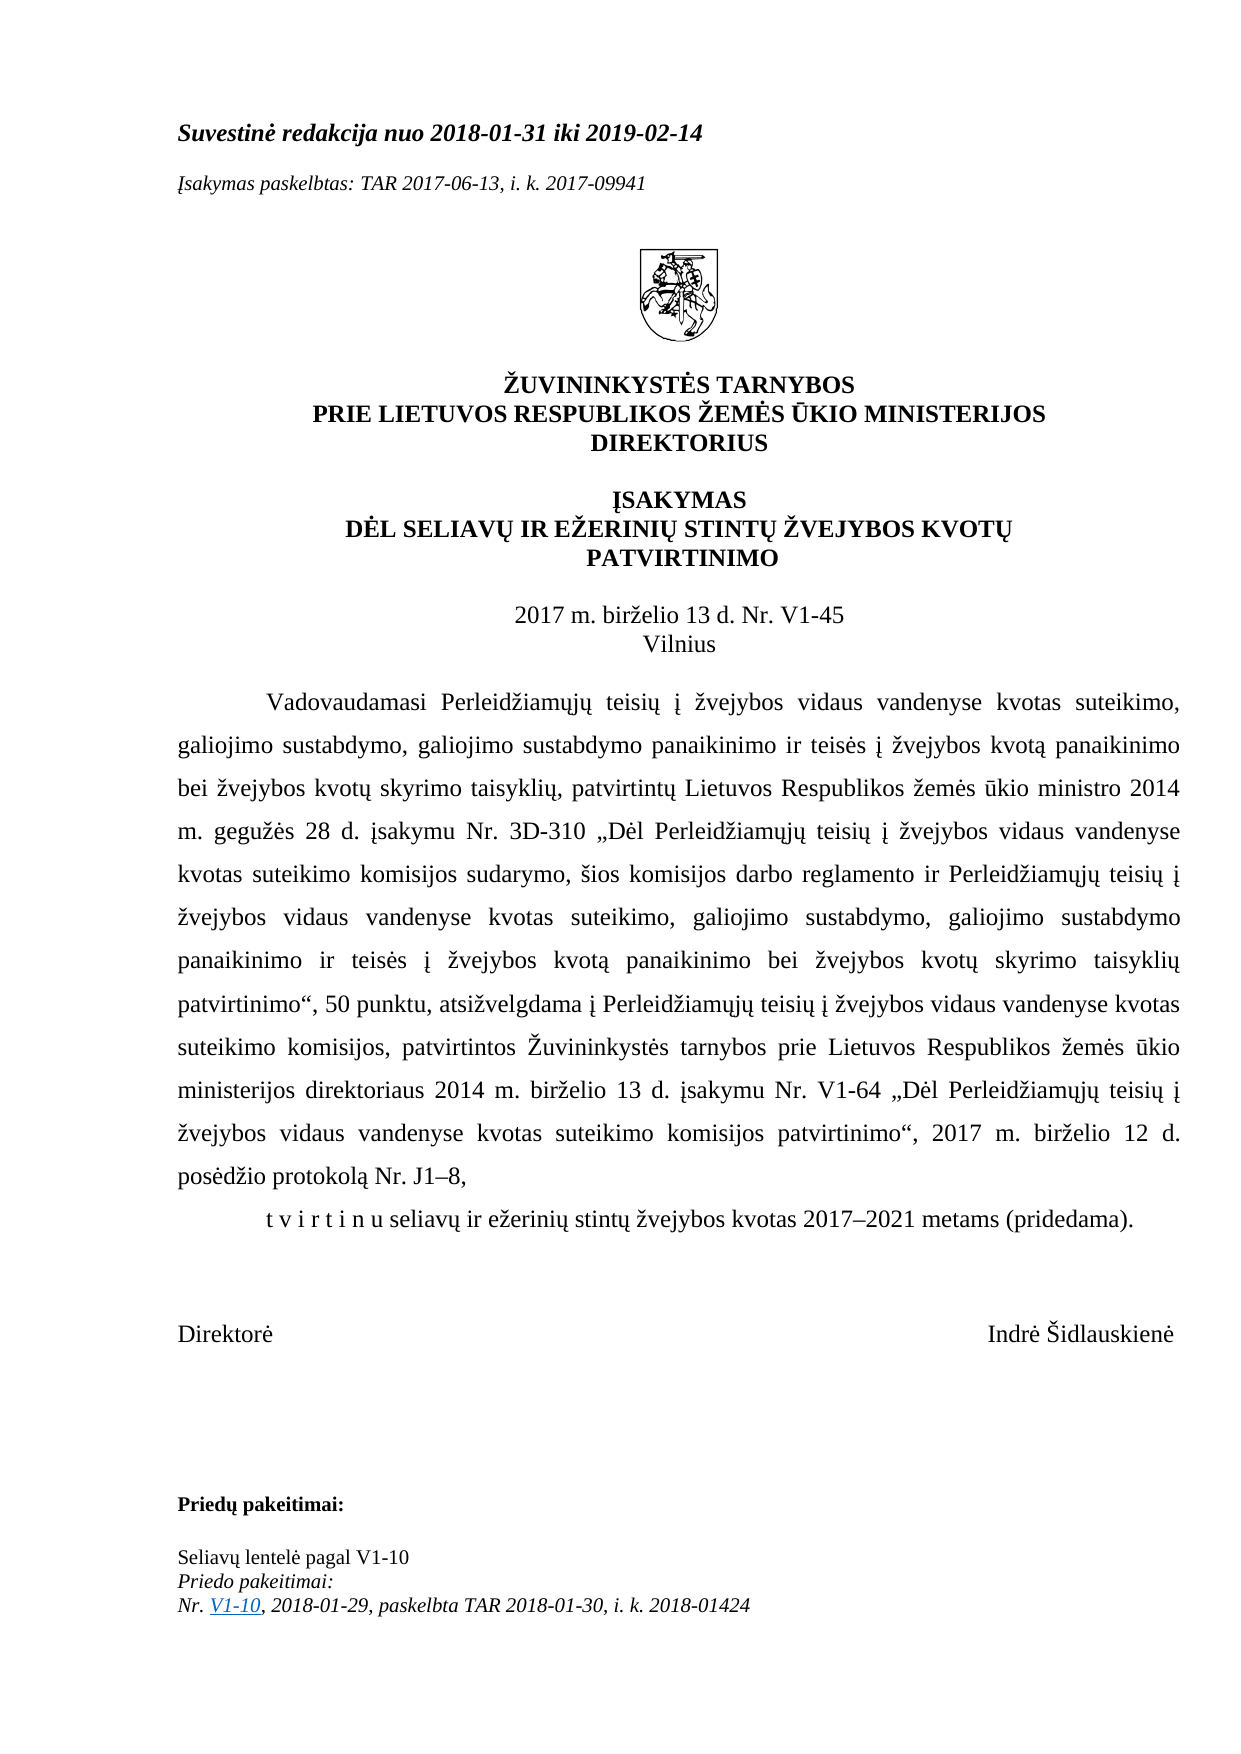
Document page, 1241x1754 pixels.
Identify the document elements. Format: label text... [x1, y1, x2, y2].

text Vilnius [177, 629, 1181, 658]
text ĮSAKYMAS [177, 486, 1181, 514]
text Seliavų lentelė pagal V1-10 [177, 1544, 1181, 1569]
text PATVIRTINIMO [177, 543, 1181, 572]
text 2017 m. birželio 13 d. Nr. V1-45 [177, 601, 1181, 629]
text DIREKTORIUS [177, 428, 1181, 457]
text Vadovaudamasi Perleidžiamųjų teisių į žvejybos vidaus vandenyse kvotas suteikimo, galiojimo sustabdymo, galiojimo sustabdymo panaikinimo ir teisės į žvejybos kvotą panaikinimo bei žvejybos kvotų skyrimo taisyklių, patvirtintų Lietuvos Respublikos žemės ūkio ministro 2014 m. gegužės 28 d. įsakymu Nr. 3D-310 „Dėl Perleidžiamųjų teisių į žvejybos vidaus vandenyse kvotas suteikimo komisijos sudarymo, šios komisijos darbo reglamento ir Perleidžiamųjų teisių į žvejybos vidaus vandenyse kvotas suteikimo, galiojimo sustabdymo, galiojimo sustabdymo panaikinimo ir teisės į žvejybos kvotą panaikinimo bei žvejybos kvotų skyrimo taisyklių patvirtinimo“, 50 punktu, atsižvelgdama į Perleidžiamųjų teisių į žvejybos vidaus vandenyse kvotas suteikimo komisijos, patvirtintos Žuvininkystės tarnybos prie Lietuvos Respublikos žemės ūkio ministerijos direktoriaus 2014 m. birželio 13 d. įsakymu Nr. V1-64 „Dėl Perleidžiamųjų teisių į žvejybos vidaus vandenyse kvotas suteikimo komisijos patvirtinimo“, 2017 m. birželio 12 d. posėdžio protokolą Nr. J1–8, [177, 687, 1181, 1190]
text Įsakymas paskelbtas: TAR 2017-06-13, i. k. 2017-09941 [177, 171, 1181, 195]
text PRIE LIETUVOS RESPUBLIKOS ŽEMĖS ŪKIO MINISTERIJOS [177, 399, 1181, 428]
text Nr. V1-10, 2018-01-29, paskelbta TAR 2018-01-30, i. k. 2018-01424 [177, 1593, 1181, 1617]
text Priedo pakeitimai: [177, 1569, 1181, 1593]
text ŽUVININKYSTĖS TARNYBOS [177, 371, 1181, 399]
text t v i r t i n u seliavų ir ežerinių stintų žvejybos kvotas 2017–2021 metams (pridedama). [177, 1204, 1181, 1233]
text DĖL SELIAVŲ IR EŽERINIŲ STINTŲ ŽVEJYBOS KVOTŲ [177, 514, 1181, 543]
text Priedų pakeitimai: [177, 1492, 1181, 1516]
text Suvestinė redakcija nuo 2018-01-31 iki 2019-02-14 [177, 118, 1181, 147]
text Direktorė Indrė Šidlauskienė [177, 1319, 1181, 1348]
